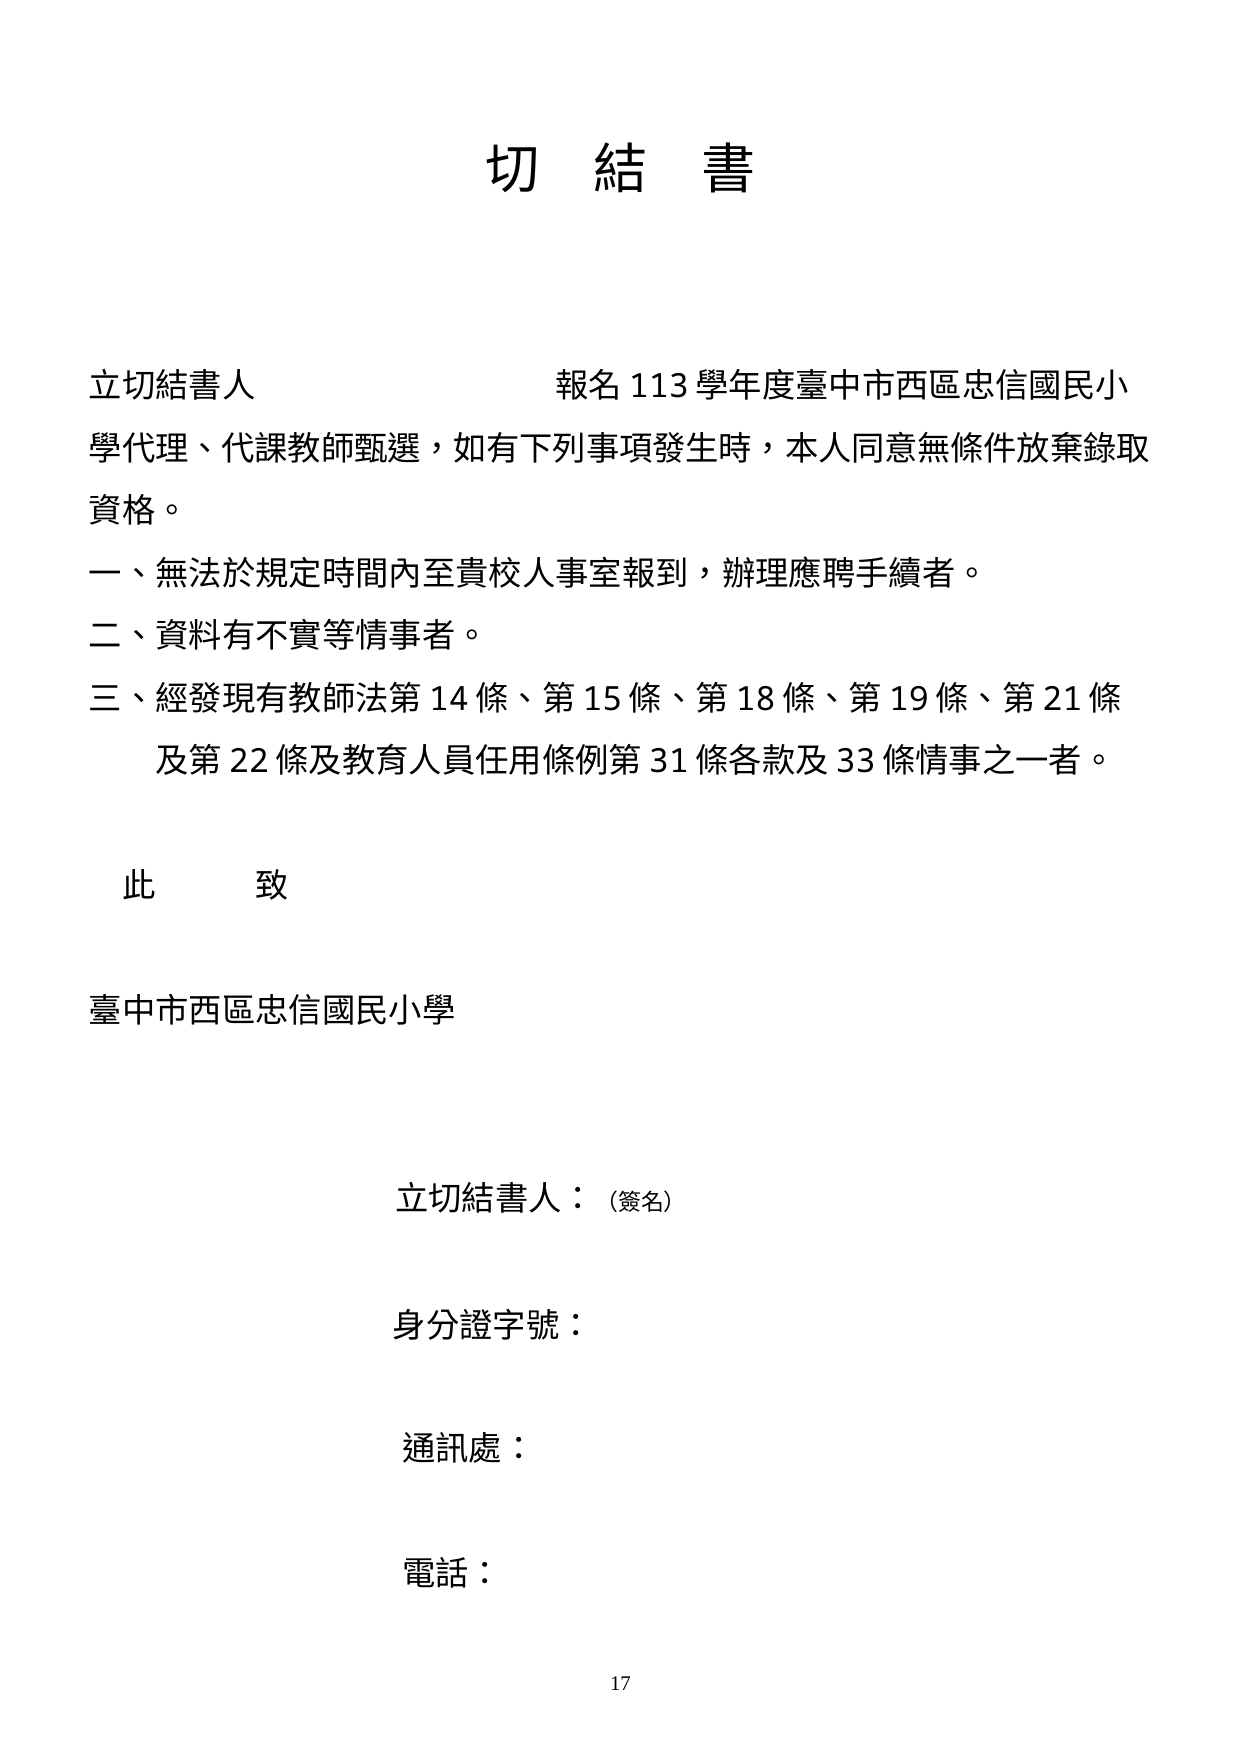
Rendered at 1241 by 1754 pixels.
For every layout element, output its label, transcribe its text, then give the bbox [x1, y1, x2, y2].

text 通訊處： [89, 1404, 1152, 1467]
text 電話： [89, 1529, 1152, 1592]
text 三、經發現有教師法第14條、第15條、第18條、第19條、第21條及第22條及教育人員任用條例第31條各款及33條情事之一者。 [89, 654, 1152, 779]
text 一、無法於規定時間內至貴校人事室報到，辦理應聘手續者。 [89, 529, 1152, 592]
text 立切結書人 報名113學年度臺中市西區忠信國民小學代理、代課教師甄選，如有下列事項發生時，本人同意無條件放棄錄取資格。 [89, 342, 1152, 529]
text 身分證字號： [89, 1279, 1152, 1342]
text 臺中市西區忠信國民小學 [89, 967, 1152, 1029]
text 立切結書人：（簽名） [89, 1154, 1152, 1217]
text 切 結 書 [89, 92, 1152, 217]
text 此 致 [89, 842, 1152, 904]
text 二、資料有不實等情事者。 [89, 592, 1152, 654]
